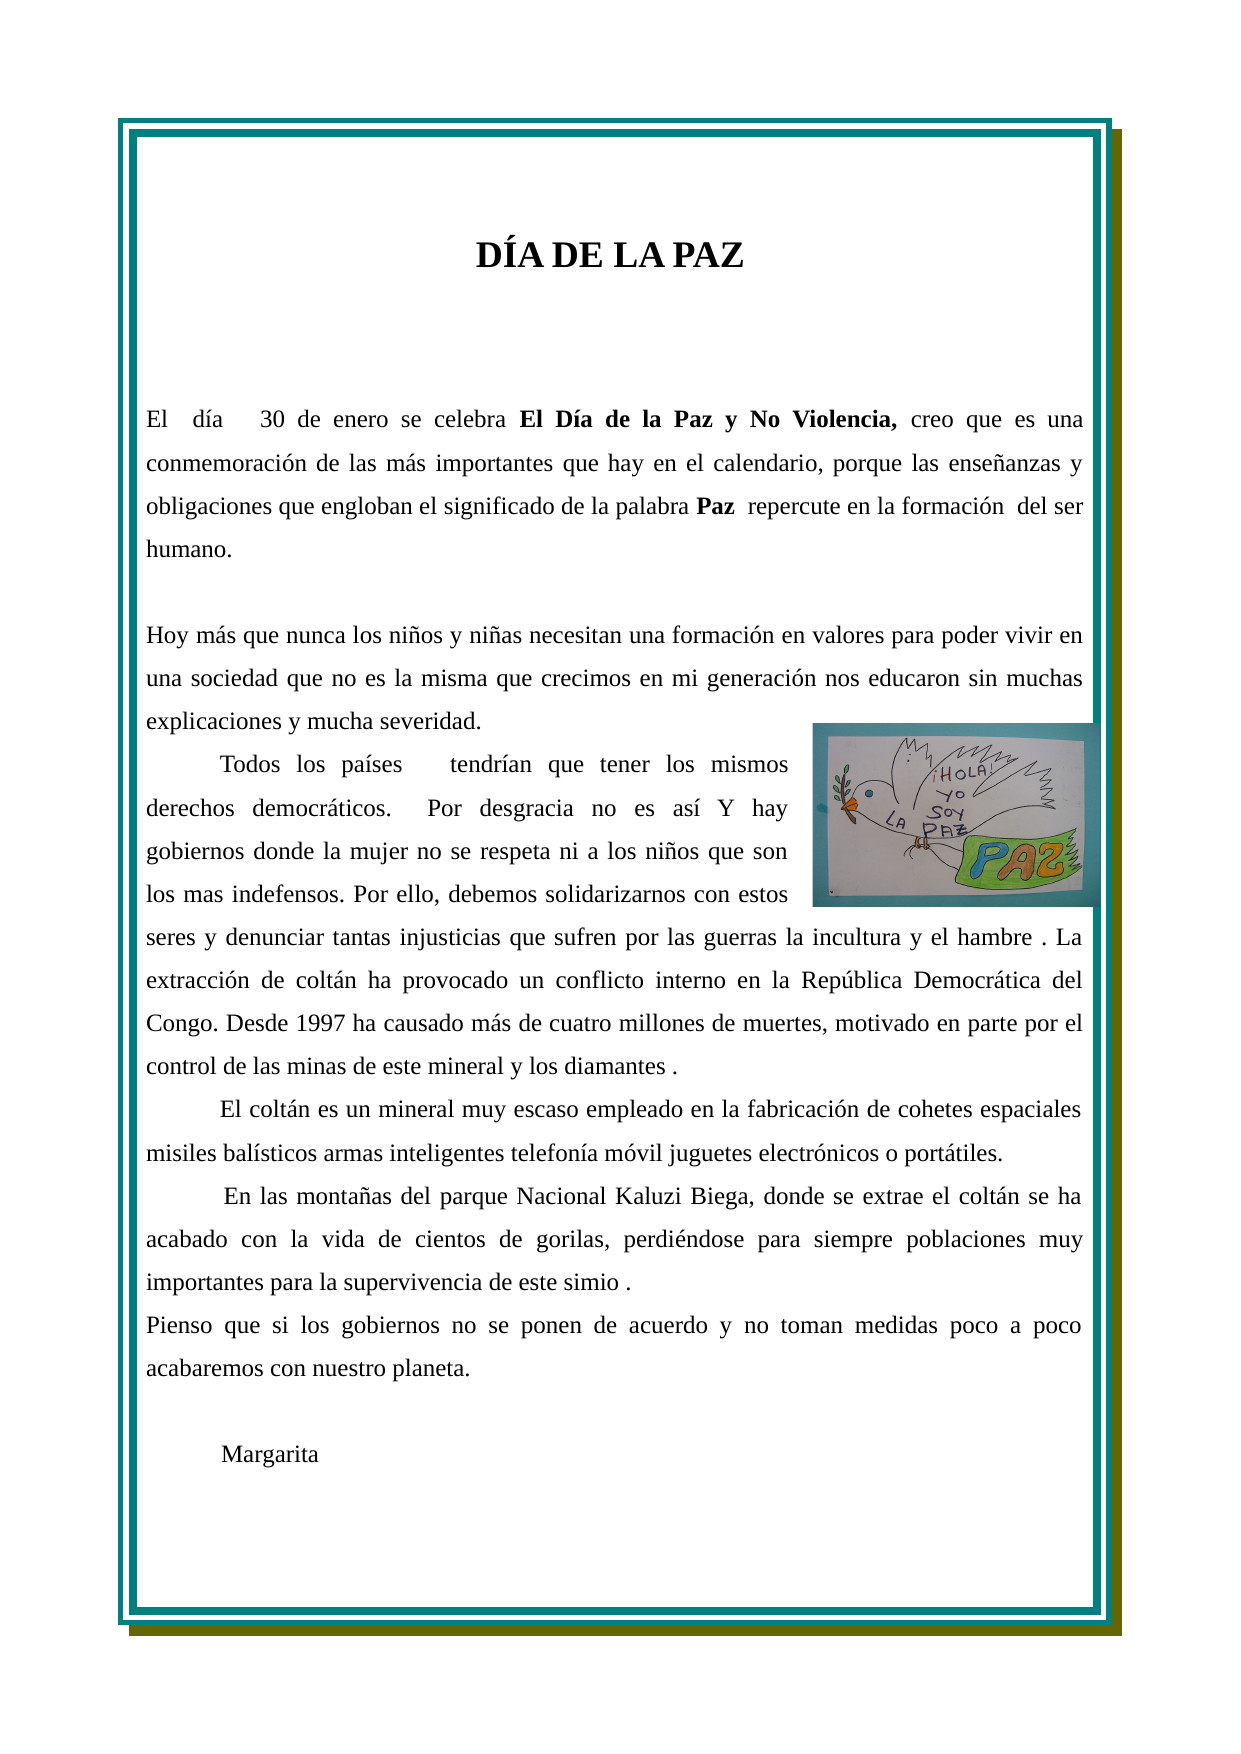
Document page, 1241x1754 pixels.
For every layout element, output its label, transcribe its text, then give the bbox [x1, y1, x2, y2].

text El coltán es un mineral muy escaso empleado en la fabricación de cohetes espaciales misiles balísticos armas inteligentes telefonía móvil juguetes electrónicos o portátiles. [146, 1094, 1084, 1166]
text Margarita [146, 1439, 1084, 1468]
text Todos los países tendrían que tener los mismos derechos democráticos. Por desgracia no es así Y hay gobiernos donde la mujer no se respeta ni a los niños que son los mas indefensos. Por ello, debemos solidarizarnos con estos seres y denunciar tantas injusticias que sufren por las guerras la incultura y el hambre . La extracción de coltán ha provocado un conflicto interno en la República Democrática del Congo. Desde 1997 ha causado más de cuatro millones de muertes, motivado en parte por el control de las minas de este mineral y los diamantes . [146, 749, 1084, 1080]
text En las montañas del parque Nacional Kaluzi Biega, donde se extrae el coltán se ha acabado con la vida de cientos de gorilas, perdiéndose para siempre poblaciones muy importantes para la supervivencia de este simio . [146, 1181, 1084, 1296]
text Pienso que si los gobiernos no se ponen de acuerdo y no toman medidas poco a poco acabaremos con nuestro planeta. [146, 1310, 1084, 1382]
picture [812, 723, 1101, 907]
text El día 30 de enero se celebra El Día de la Paz y No Violencia, creo que es una conmemoración de las más importantes que hay en el calendario, porque las enseñanzas y obligaciones que engloban el significado de la palabra Paz repercute en la formación del ser humano. [146, 404, 1084, 563]
text DÍA DE LA PAZ [146, 232, 1084, 275]
text Hoy más que nunca los niños y niñas necesitan una formación en valores para poder vivir en una sociedad que no es la misma que crecimos en mi generación nos educaron sin muchas explicaciones y mucha severidad. [146, 620, 1084, 735]
